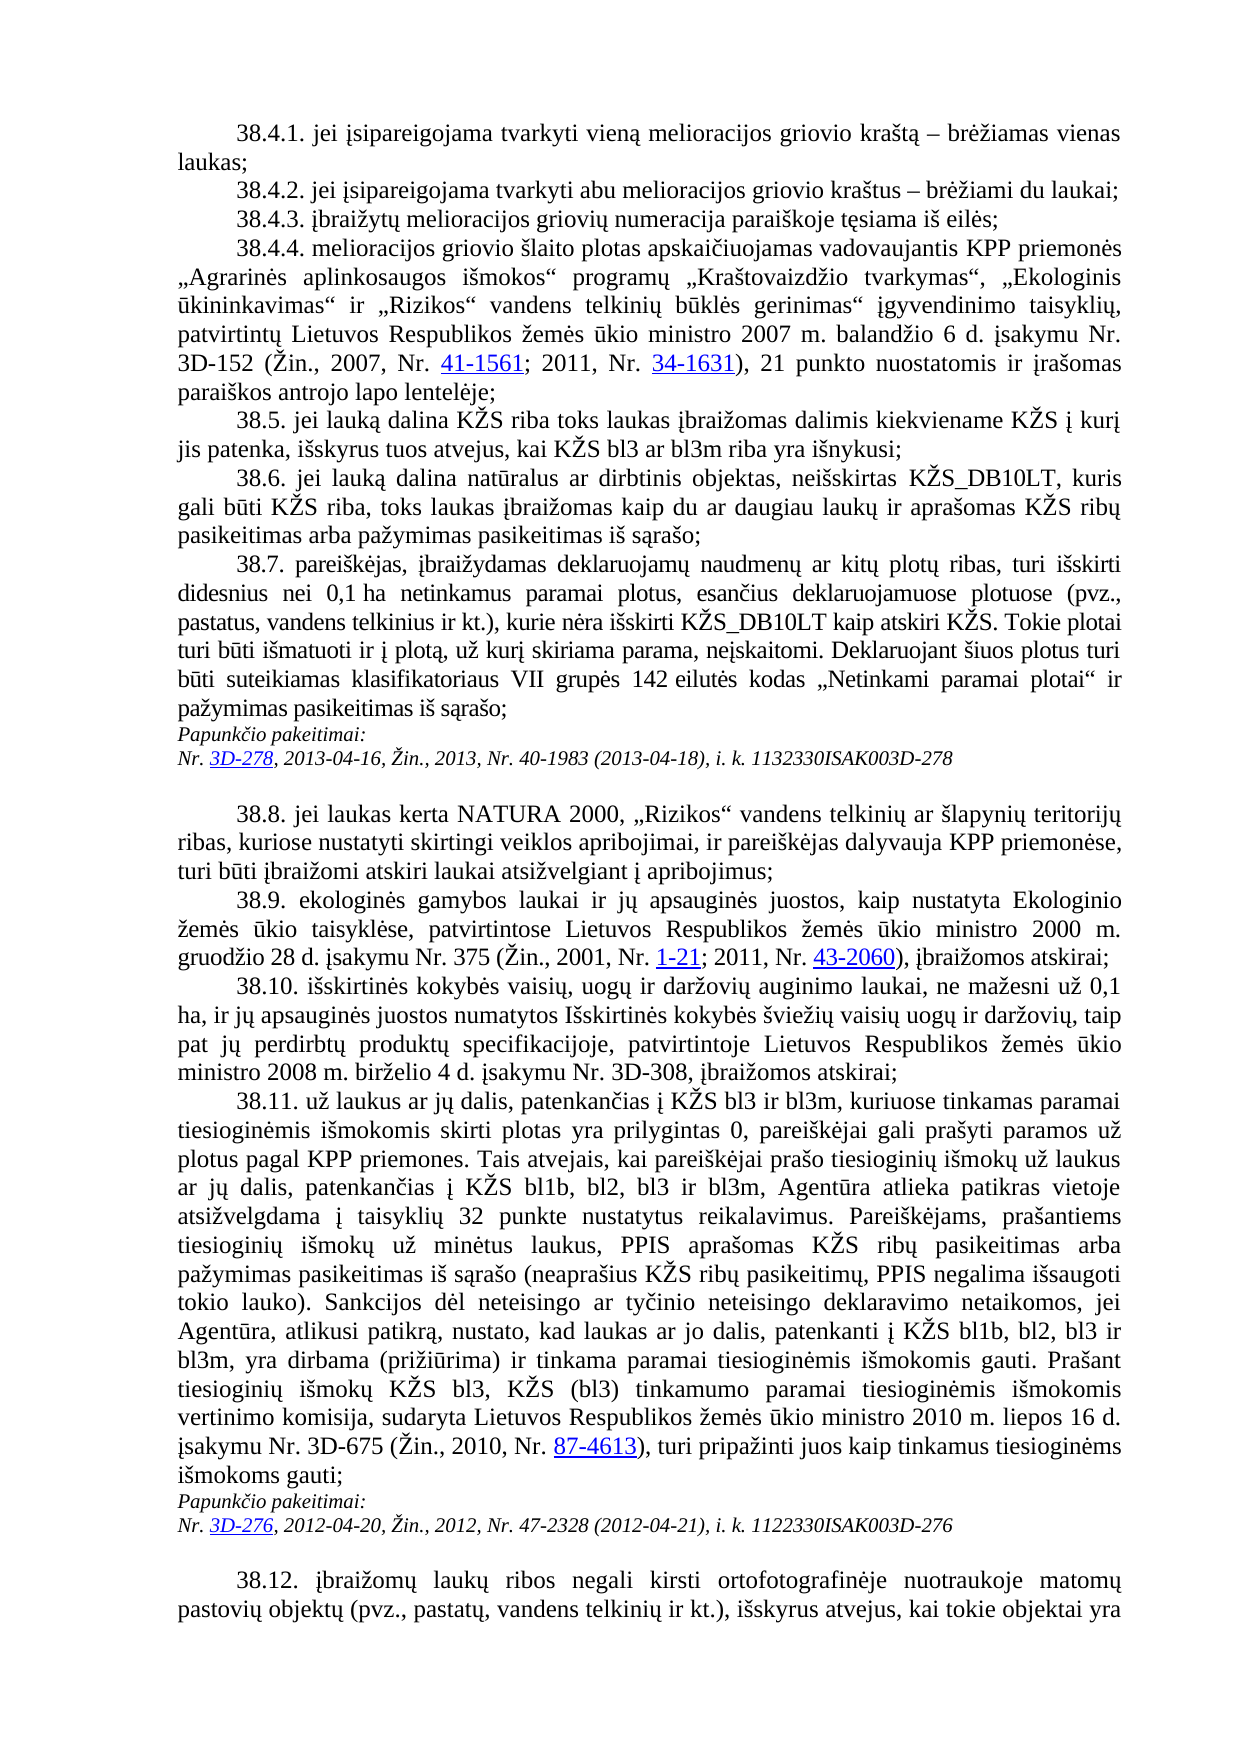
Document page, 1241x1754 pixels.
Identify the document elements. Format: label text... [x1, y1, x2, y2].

text 38.4.2. jei įsipareigojama tvarkyti abu melioracijos griovio kraštus – brėžiami du laukai; [177, 176, 1122, 204]
text 38.8. jei laukas kerta NATURA 2000, „Rizikos“ vandens telkinių ar šlapynių teritorijų ribas, kuriose nustatyti skirtingi veiklos apribojimai, ir pareiškėjas dalyvauja KPP priemonėse, turi būti įbraižomi atskiri laukai atsižvelgiant į apribojimus; [177, 799, 1122, 885]
text 38.4.3. įbraižytų melioracijos griovių numeracija paraiškoje tęsiama iš eilės; [177, 204, 1122, 233]
text 38.4.1. jei įsipareigojama tvarkyti vieną melioracijos griovio kraštą – brėžiamas vienas laukas; [177, 118, 1122, 176]
text Nr. 3D-278, 2013-04-16, Žin., 2013, Nr. 40-1983 (2013-04-18), i. k. 1132330ISAK003D-278 [177, 746, 1122, 770]
text 38.9. ekologinės gamybos laukai ir jų apsauginės juostos, kaip nustatyta Ekologinio žemės ūkio taisyklėse, patvirtintose Lietuvos Respublikos žemės ūkio ministro 2000 m. gruodžio 28 d. įsakymu Nr. 375 (Žin., 2001, Nr. 1-21; 2011, Nr. 43-2060), įbraižomos atskirai; [177, 885, 1122, 971]
text 38.4.4. melioracijos griovio šlaito plotas apskaičiuojamas vadovaujantis KPP priemonės „Agrarinės aplinkosaugos išmokos“ programų „Kraštovaizdžio tvarkymas“, „Ekologinis ūkininkavimas“ ir „Rizikos“ vandens telkinių būklės gerinimas“ įgyvendinimo taisyklių, patvirtintų Lietuvos Respublikos žemės ūkio ministro 2007 m. balandžio 6 d. įsakymu Nr. 3D-152 (Žin., 2007, Nr. 41-1561; 2011, Nr. 34-1631), 21 punkto nuostatomis ir įrašomas paraiškos antrojo lapo lentelėje; [177, 233, 1122, 406]
text Papunkčio pakeitimai: [177, 722, 1122, 746]
text Papunkčio pakeitimai: [177, 1489, 1122, 1513]
text 38.10. išskirtinės kokybės vaisių, uogų ir daržovių auginimo laukai, ne mažesni už 0,1 ha, ir jų apsauginės juostos numatytos Išskirtinės kokybės šviežių vaisių uogų ir daržovių, taip pat jų perdirbtų produktų specifikacijoje, patvirtintoje Lietuvos Respublikos žemės ūkio ministro 2008 m. birželio 4 d. įsakymu Nr. 3D-308, įbraižomos atskirai; [177, 971, 1122, 1086]
text Nr. 3D-276, 2012-04-20, Žin., 2012, Nr. 47-2328 (2012-04-21), i. k. 1122330ISAK003D-276 [177, 1513, 1122, 1537]
text 38.7. pareiškėjas, įbraižydamas deklaruojamų naudmenų ar kitų plotų ribas, turi išskirti didesnius nei 0,1 ha netinkamus paramai plotus, esančius deklaruojamuose plotuose (pvz., pastatus, vandens telkinius ir kt.), kurie nėra išskirti KŽS_DB10LT kaip atskiri KŽS. Tokie plotai turi būti išmatuoti ir į plotą, už kurį skiriama parama, neįskaitomi. Deklaruojant šiuos plotus turi būti suteikiamas klasifikatoriaus VII grupės 142 eilutės kodas „Netinkami paramai plotai“ ir pažymimas pasikeitimas iš sąrašo; [177, 549, 1122, 722]
text 38.6. jei lauką dalina natūralus ar dirbtinis objektas, neišskirtas KŽS_DB10LT, kuris gali būti KŽS riba, toks laukas įbraižomas kaip du ar daugiau laukų ir aprašomas KŽS ribų pasikeitimas arba pažymimas pasikeitimas iš sąrašo; [177, 463, 1122, 549]
text 38.11. už laukus ar jų dalis, patenkančias į KŽS bl3 ir bl3m, kuriuose tinkamas paramai tiesioginėmis išmokomis skirti plotas yra prilygintas 0, pareiškėjai gali prašyti paramos už plotus pagal KPP priemones. Tais atvejais, kai pareiškėjai prašo tiesioginių išmokų už laukus ar jų dalis, patenkančias į KŽS bl1b, bl2, bl3 ir bl3m, Agentūra atlieka patikras vietoje atsižvelgdama į taisyklių 32 punkte nustatytus reikalavimus. Pareiškėjams, prašantiems tiesioginių išmokų už minėtus laukus, PPIS aprašomas KŽS ribų pasikeitimas arba pažymimas pasikeitimas iš sąrašo (neaprašius KŽS ribų pasikeitimų, PPIS negalima išsaugoti tokio lauko). Sankcijos dėl neteisingo ar tyčinio neteisingo deklaravimo netaikomos, jei Agentūra, atlikusi patikrą, nustato, kad laukas ar jo dalis, patenkanti į KŽS bl1b, bl2, bl3 ir bl3m, yra dirbama (prižiūrima) ir tinkama paramai tiesioginėmis išmokomis gauti. Prašant tiesioginių išmokų KŽS bl3, KŽS (bl3) tinkamumo paramai tiesioginėmis išmokomis vertinimo komisija, sudaryta Lietuvos Respublikos žemės ūkio ministro 2010 m. liepos 16 d. įsakymu Nr. 3D-675 (Žin., 2010, Nr. 87-4613), turi pripažinti juos kaip tinkamus tiesioginėms išmokoms gauti; [177, 1086, 1122, 1489]
text 38.5. jei lauką dalina KŽS riba toks laukas įbraižomas dalimis kiekviename KŽS į kurį jis patenka, išskyrus tuos atvejus, kai KŽS bl3 ar bl3m riba yra išnykusi; [177, 406, 1122, 463]
text 38.12. įbraižomų laukų ribos negali kirsti ortofotografinėje nuotraukoje matomų pastovių objektų (pvz., pastatų, vandens telkinių ir kt.), išskyrus atvejus, kai tokie objektai yra [177, 1566, 1122, 1623]
